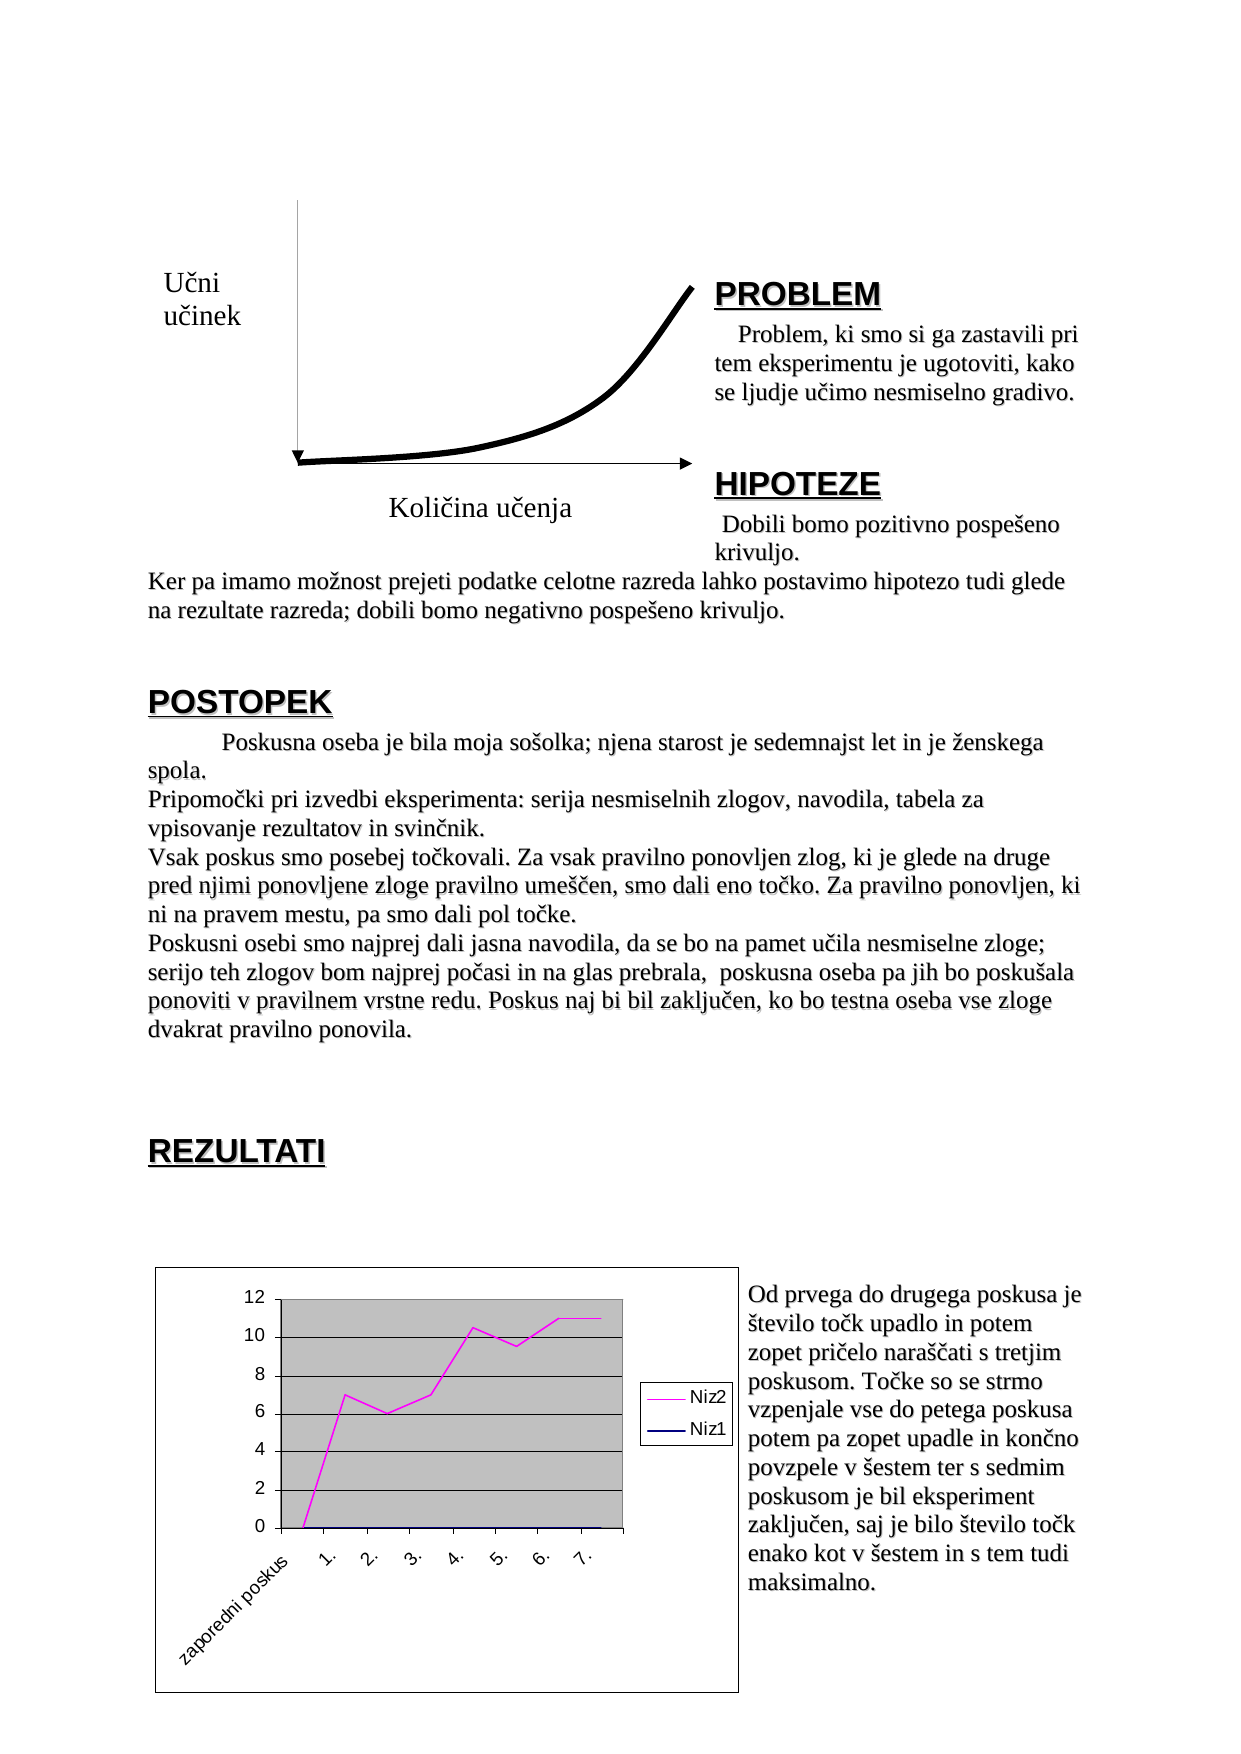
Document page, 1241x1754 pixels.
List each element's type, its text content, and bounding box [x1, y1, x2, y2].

text Ker pa imamo možnost prejeti podatke celotne razreda lahko postavimo hipotezo tudi glede na rezultate razreda; dobili bomo negativno pospešeno krivuljo. [148, 566, 1093, 624]
text Dobili bomo pozitivno pospešeno krivuljo. [148, 509, 1093, 566]
text Problem, ki smo si ga zastavili pri tem eksperimentu je ugotoviti, kako se ljudje učimo nesmiselno gradivo. [148, 319, 1093, 405]
text Od prvega do drugega poskusa je število točk upadlo in potem zopet pričelo naraščati s tretjim poskusom. Točke so se strmo vzpenjale vse do petega poskusa potem pa zopet upadle in končno povzpele v šestem ter s sedmim poskusom je bil eksperiment zaključen, saj je bilo število točk enako kot v šestem in s tem tudi maksimalno. [739, 1279, 1093, 1596]
subtitle REZULTATI [148, 1132, 1093, 1170]
subtitle POSTOPEK [148, 682, 1093, 721]
text Poskusni osebi smo najprej dali jasna navodila, da se bo na pamet učila nesmiselne zloge; serijo teh zlogov bom najprej počasi in na glas prebrala, poskusna oseba pa jih bo poskušala ponoviti v pravilnem vrstne redu. Poskus naj bi bil zaključen, ko bo testna oseba vse zloge dvakrat pravilno ponovila. [148, 928, 1093, 1043]
subtitle HIPOTEZE [148, 464, 1093, 502]
text Pripomočki pri izvedbi eksperimenta: serija nesmiselnih zlogov, navodila, tabela za vpisovanje rezultatov in svinčnik. [148, 784, 1093, 842]
text Poskusna oseba je bila moja sošolka; njena starost je sedemnajst let in je ženskega spola. [148, 727, 1093, 784]
text Vsak poskus smo posebej točkovali. Za vsak pravilno ponovljen zlog, ki je glede na druge pred njimi ponovljene zloge pravilno umeščen, smo dali eno točko. Za pravilno ponovljen, ki ni na pravem mestu, pa smo dali pol točke. [148, 842, 1093, 928]
subtitle PROBLEM [148, 274, 1093, 313]
